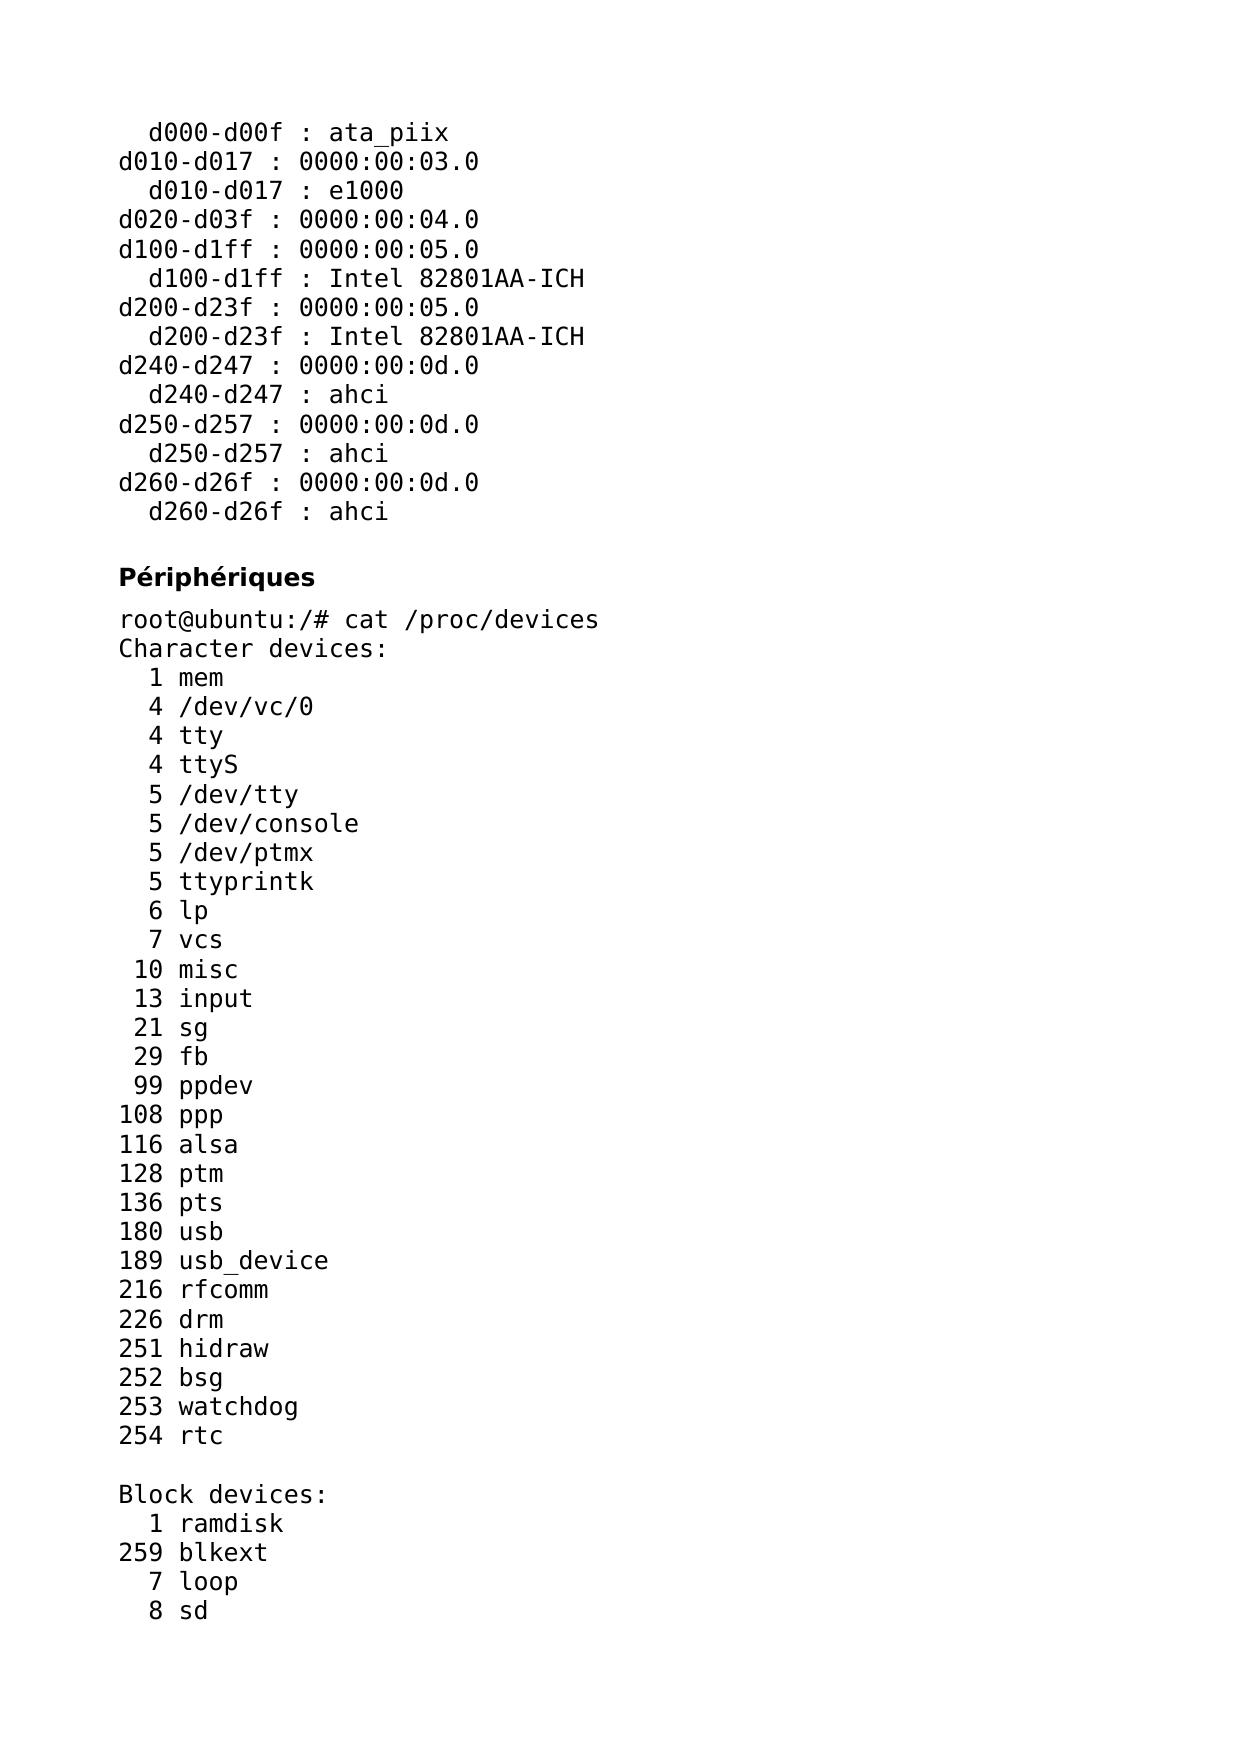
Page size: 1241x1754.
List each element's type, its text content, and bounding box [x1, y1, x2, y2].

text d000-d00f : ata_piix d010-d017 : 0000:00:03.0 d010-d017 : e1000 d020-d03f : 0000:00:04.0 d100-d1ff : 0000:00:05.0 d100-d1ff : Intel 82801AA-ICH d200-d23f : 0000:00:05.0 d200-d23f : Intel 82801AA-ICH d240-d247 : 0000:00:0d.0 d240-d247 : ahci d250-d257 : 0000:00:0d.0 d250-d257 : ahci d260-d26f : 0000:00:0d.0 d260-d26f : ahci [118, 118, 1122, 526]
subtitle Périphériques [118, 563, 1122, 592]
text root@ubuntu:/# cat /proc/devices Character devices: 1 mem 4 /dev/vc/0 4 tty 4 ttyS 5 /dev/tty 5 /dev/console 5 /dev/ptmx 5 ttyprintk 6 lp 7 vcs 10 misc 13 input 21 sg 29 fb 99 ppdev 108 ppp 116 alsa 128 ptm 136 pts 180 usb 189 usb_device 216 rfcomm 226 drm 251 hidraw 252 bsg 253 watchdog 254 rtc Block devices: 1 ramdisk 259 blkext 7 loop 8 sd [118, 605, 1122, 1626]
